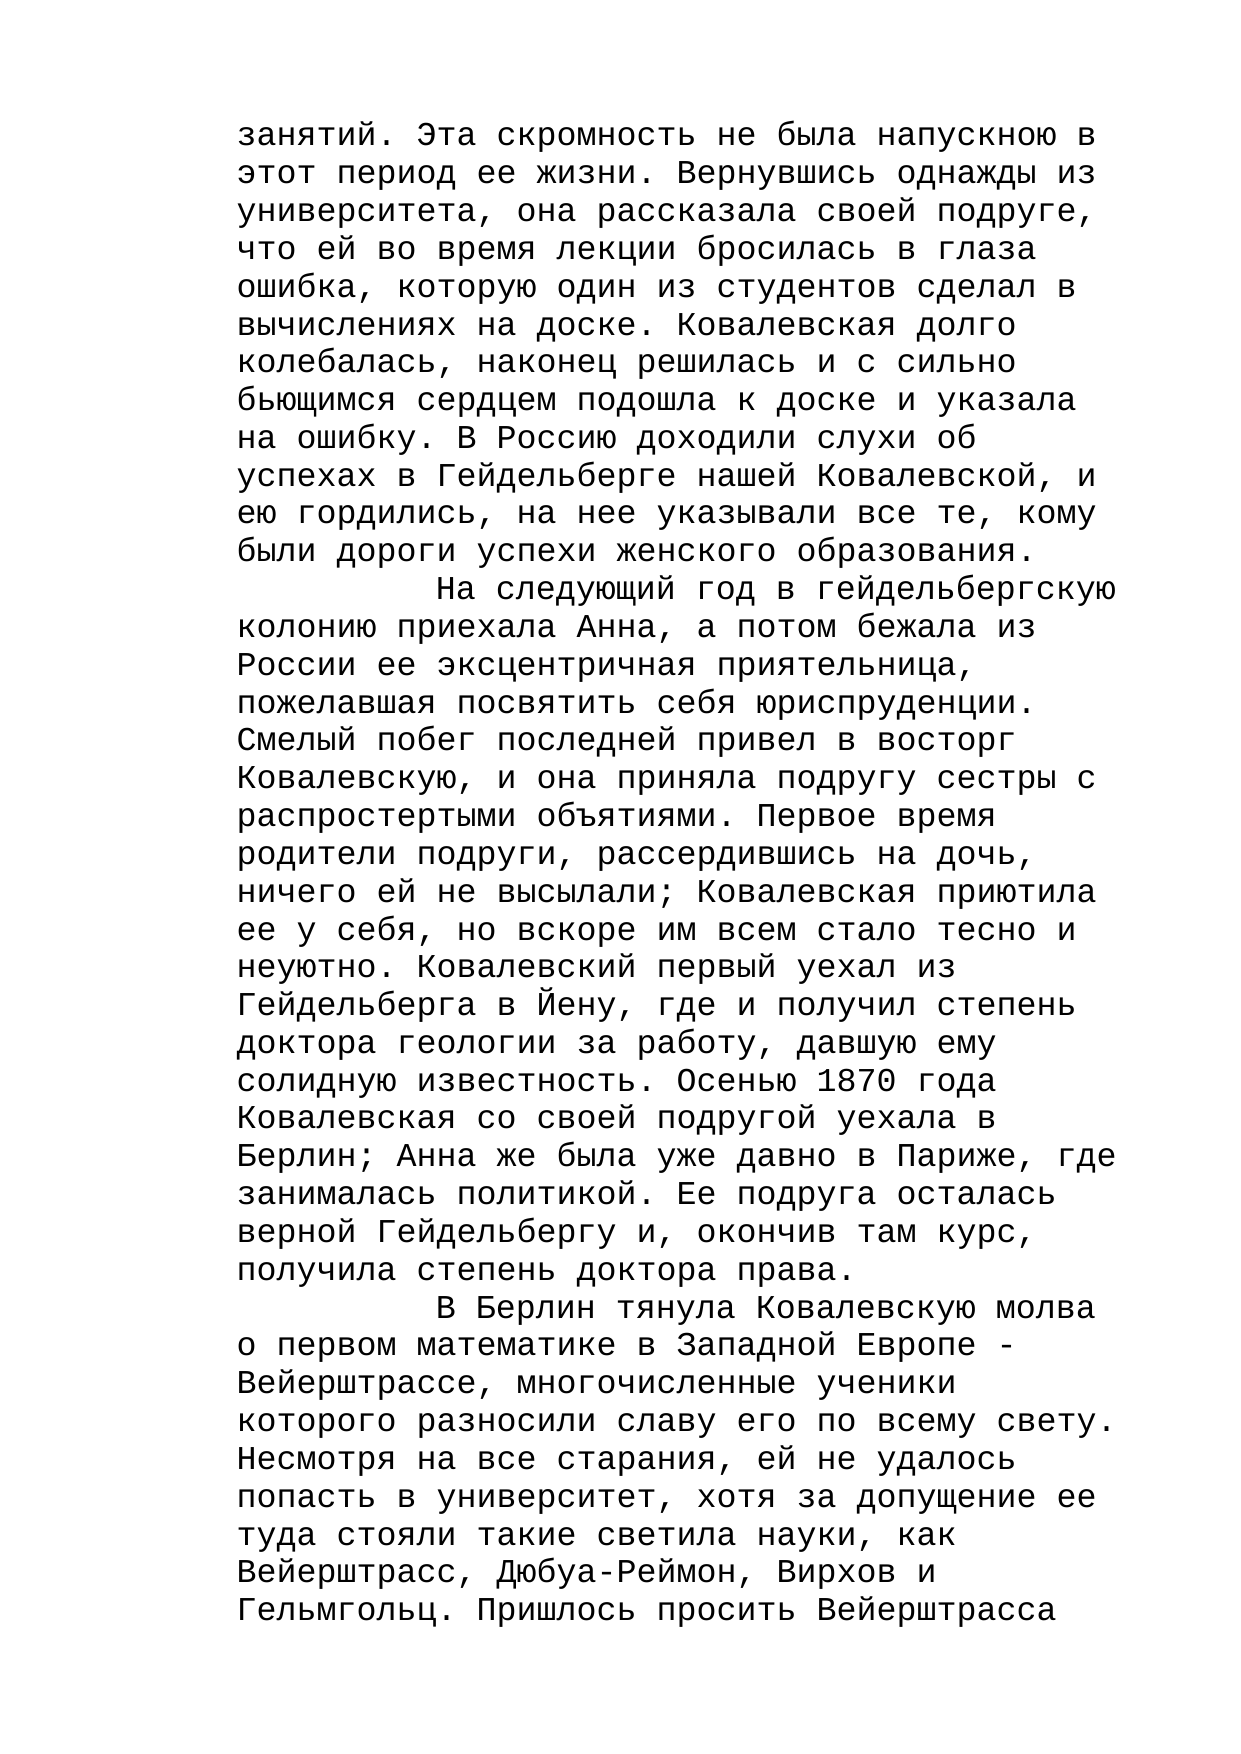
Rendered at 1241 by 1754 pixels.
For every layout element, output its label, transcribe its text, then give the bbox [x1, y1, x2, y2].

text В Берлин тянула Ковалевскую молва о первом математике в Западной Европе - Вейерштрассе, многочисленные ученики которого разносили славу его по всему свету. Несмотря на все старания, ей не удалось попасть в университет, хотя за допущение ее туда стояли такие светила науки, как Вейерштрасс, Дюбуа-Реймон, Вирхов и Гельмгольц. Пришлось просить Вейерштрасса [236, 1290, 1122, 1631]
text На следующий год в гейдельбергскую колонию приехала Анна, а потом бежала из России ее эксцентричная приятельница, пожелавшая посвятить себя юриспруденции. Смелый побег последней привел в восторг Ковалевскую, и она приняла подругу сестры с распростертыми объятиями. Первое время родители подруги, рассердившись на дочь, ничего ей не высылали; Ковалевская приютила ее у себя, но вскоре им всем стало тесно и неуютно. Ковалевский первый уехал из Гейдельберга в Йену, где и получил степень доктора геологии за работу, давшую ему солидную известность. Осенью 1870 года Ковалевская со своей подругой уехала в Берлин; Анна же была уже давно в Париже, где занималась политикой. Ее подруга осталась верной Гейдельбергу и, окончив там курс, получила степень доктора права. [236, 572, 1122, 1290]
text занятий. Эта скромность не была напускною в этот период ее жизни. Вернувшись однажды из университета, она рассказала своей подруге, что ей во время лекции бросилась в глаза ошибка, которую один из студентов сделал в вычислениях на доске. Ковалевская долго колебалась, наконец решилась и с сильно бьющимся сердцем подошла к доске и указала на ошибку. В Россию доходили слухи об успехах в Гейдельберге нашей Ковалевской, и ею гордились, на нее указывали все те, кому были дороги успехи женского образования. [236, 118, 1122, 572]
